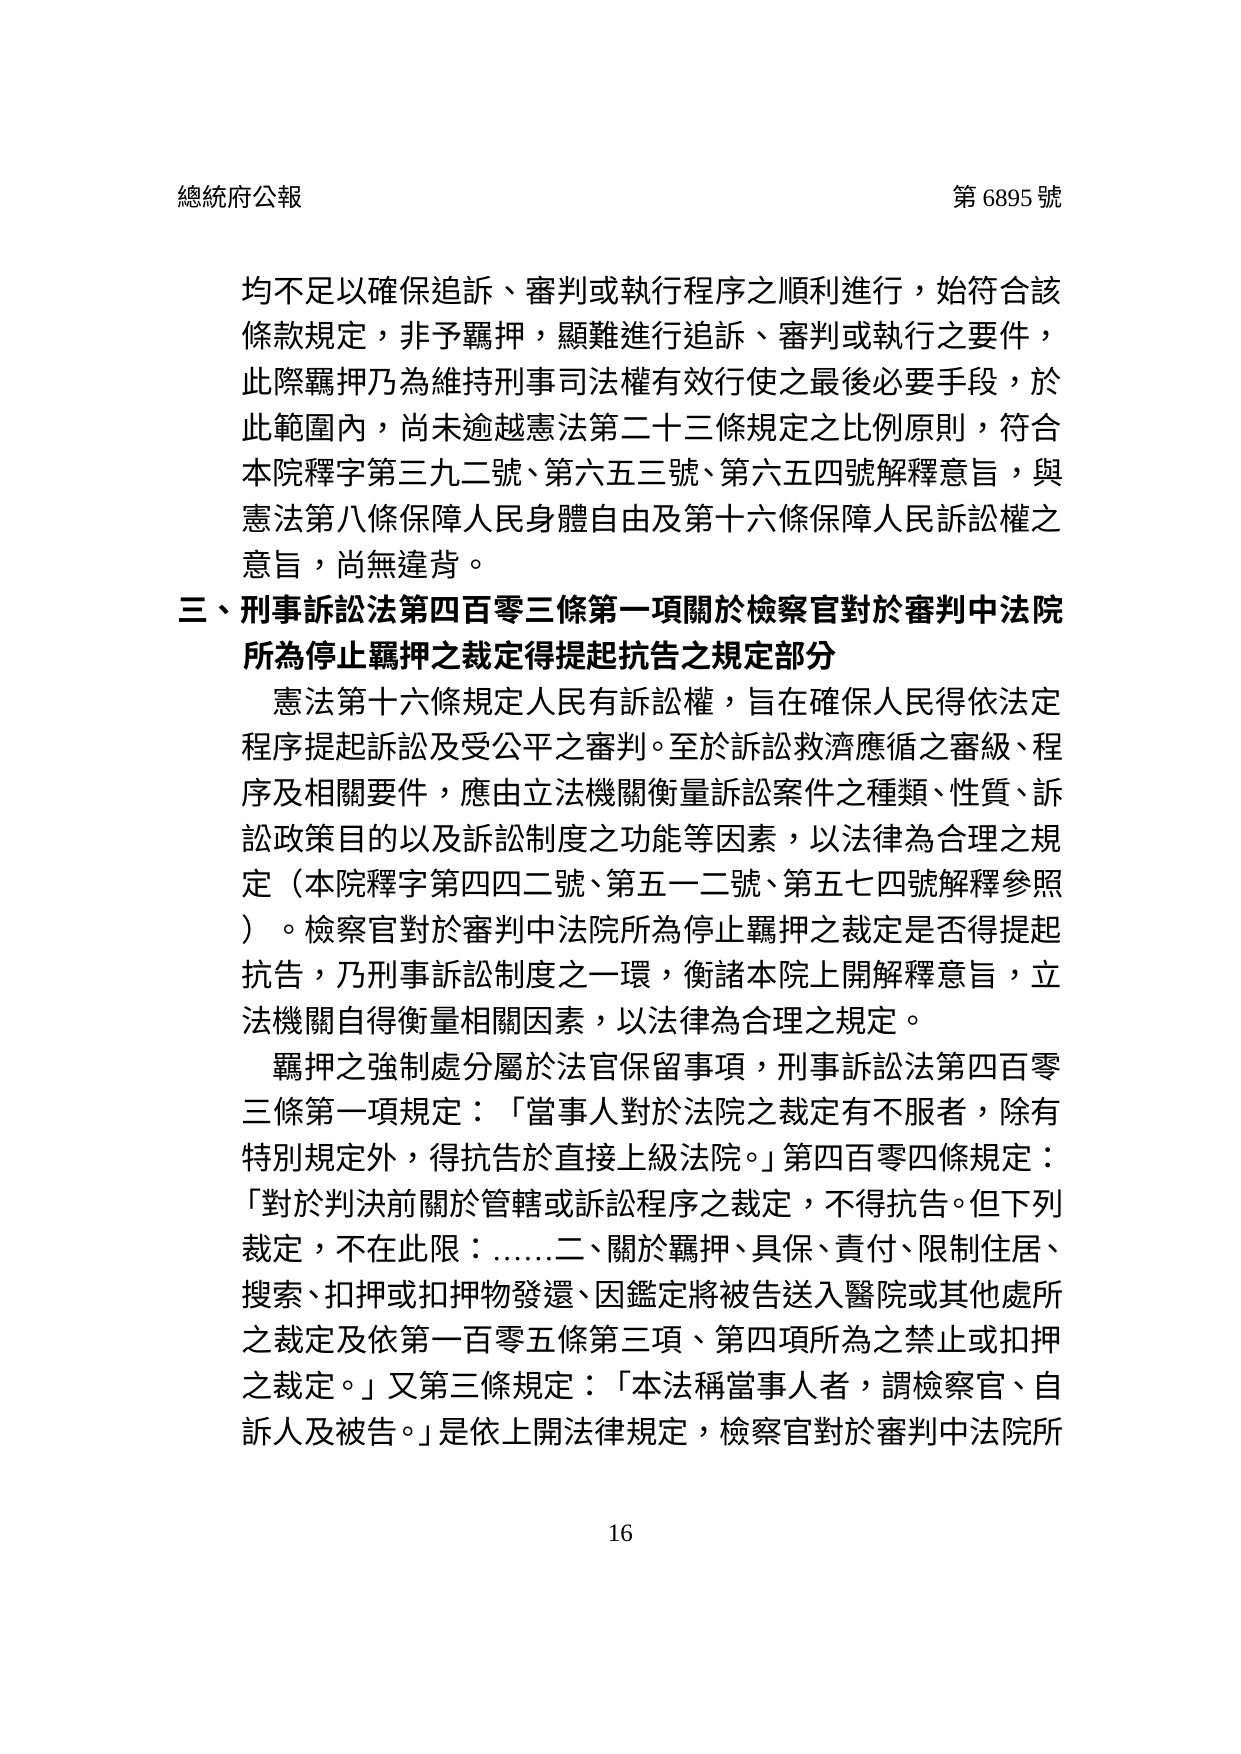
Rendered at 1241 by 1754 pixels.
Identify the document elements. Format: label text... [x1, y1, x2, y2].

text 憲法第十六條規定人民有訴訟權，旨在確保人民得依法定程序提起訴訟及受公平之審判。至於訴訟救濟應循之審級、程序及相關要件，應由立法機關衡量訴訟案件之種類、性質、訴訟政策目的以及訴訟制度之功能等因素，以法律為合理之規定（本院釋字第四四二號、第五一二號、第五七四號解釋參照）。檢察官對於審判中法院所為停止羈押之裁定是否得提起抗告，乃刑事訴訟制度之一環，衡諸本院上開解釋意旨，立法機關自得衡量相關因素，以法律為合理之規定。 [241, 677, 1063, 1042]
text 刑事訴訟法第一百零一條第一項第三款規定之羈押，係因被告所犯為死刑、無期徒刑或最輕本刑為五年以上有期徒刑之罪者，其可預期判決之刑度既重，該被告為規避刑罰之執行而妨礙追訴、審判程序進行之可能性增加，國家刑罰權有難以實現之危險，該規定旨在確保訴訟程序順利進行，使國家刑罰權得以實現，以維持重大之社會秩序及增進重大之公共利益，其目的洵屬正當。又基於憲法保障人民身體自由之意旨，被告犯上開條款之罪嫌疑重大者，仍應有相當理由認為其有逃亡、湮滅、偽造、變造證據或勾串共犯或證人等之虞，法院斟酌命該被告具保、責付或限制住居等侵害較小之手段，均不足以確保追訴、審判或執行程序之順利進行，始符合該條款規定，非予羈押，顯難進行追訴、審判或執行之要件，此際羈押乃為維持刑事司法權有效行使之最後必要手段，於此範圍內，尚未逾越憲法第二十三條規定之比例原則，符合本院釋字第三九二號、第六五三號、第六五四號解釋意旨，與憲法第八條保障人民身體自由及第十六條保障人民訴訟權之意旨，尚無違背。 [241, 266, 1063, 585]
text 三、刑事訴訟法第四百零三條第一項關於檢察官對於審判中法院所為停止羈押之裁定得提起抗告之規定部分 [177, 585, 1063, 677]
text 羈押之強制處分屬於法官保留事項，刑事訴訟法第四百零三條第一項規定：「當事人對於法院之裁定有不服者，除有特別規定外，得抗告於直接上級法院。」第四百零四條規定：「對於判決前關於管轄或訴訟程序之裁定，不得抗告。但下列裁定，不在此限：……二、關於羈押、具保、責付、限制住居、搜索、扣押或扣押物發還、因鑑定將被告送入醫院或其他處所之裁定及依第一百零五條第三項、第四項所為之禁止或扣押之裁定。」又第三條規定：「本法稱當事人者，謂檢察官、自訴人及被告。」是依上開法律規定，檢察官對於審判中法院所為停止羈押之裁定自得提起抗告。檢察官依上開規定對於審判中法院所為停止羈押之裁定提起抗告，並未妨礙被告在審判中平等獲得資訊之權利及防禦權之行使，自無違於武器平等原則；且法院就該抗告，應依據法律獨立公平審判，不生侵害權力分立原則之問題。是刑事訴訟法第四百零三條第一項關於檢察官對於審判中法院所為停止羈押之裁定得提起抗告之規定部分，乃立法機關衡量刑事訴訟制度，以法律所為合理之規定，核與憲法第十六條保障人民受公平審判之意旨並無不符。 [241, 1042, 1063, 1452]
